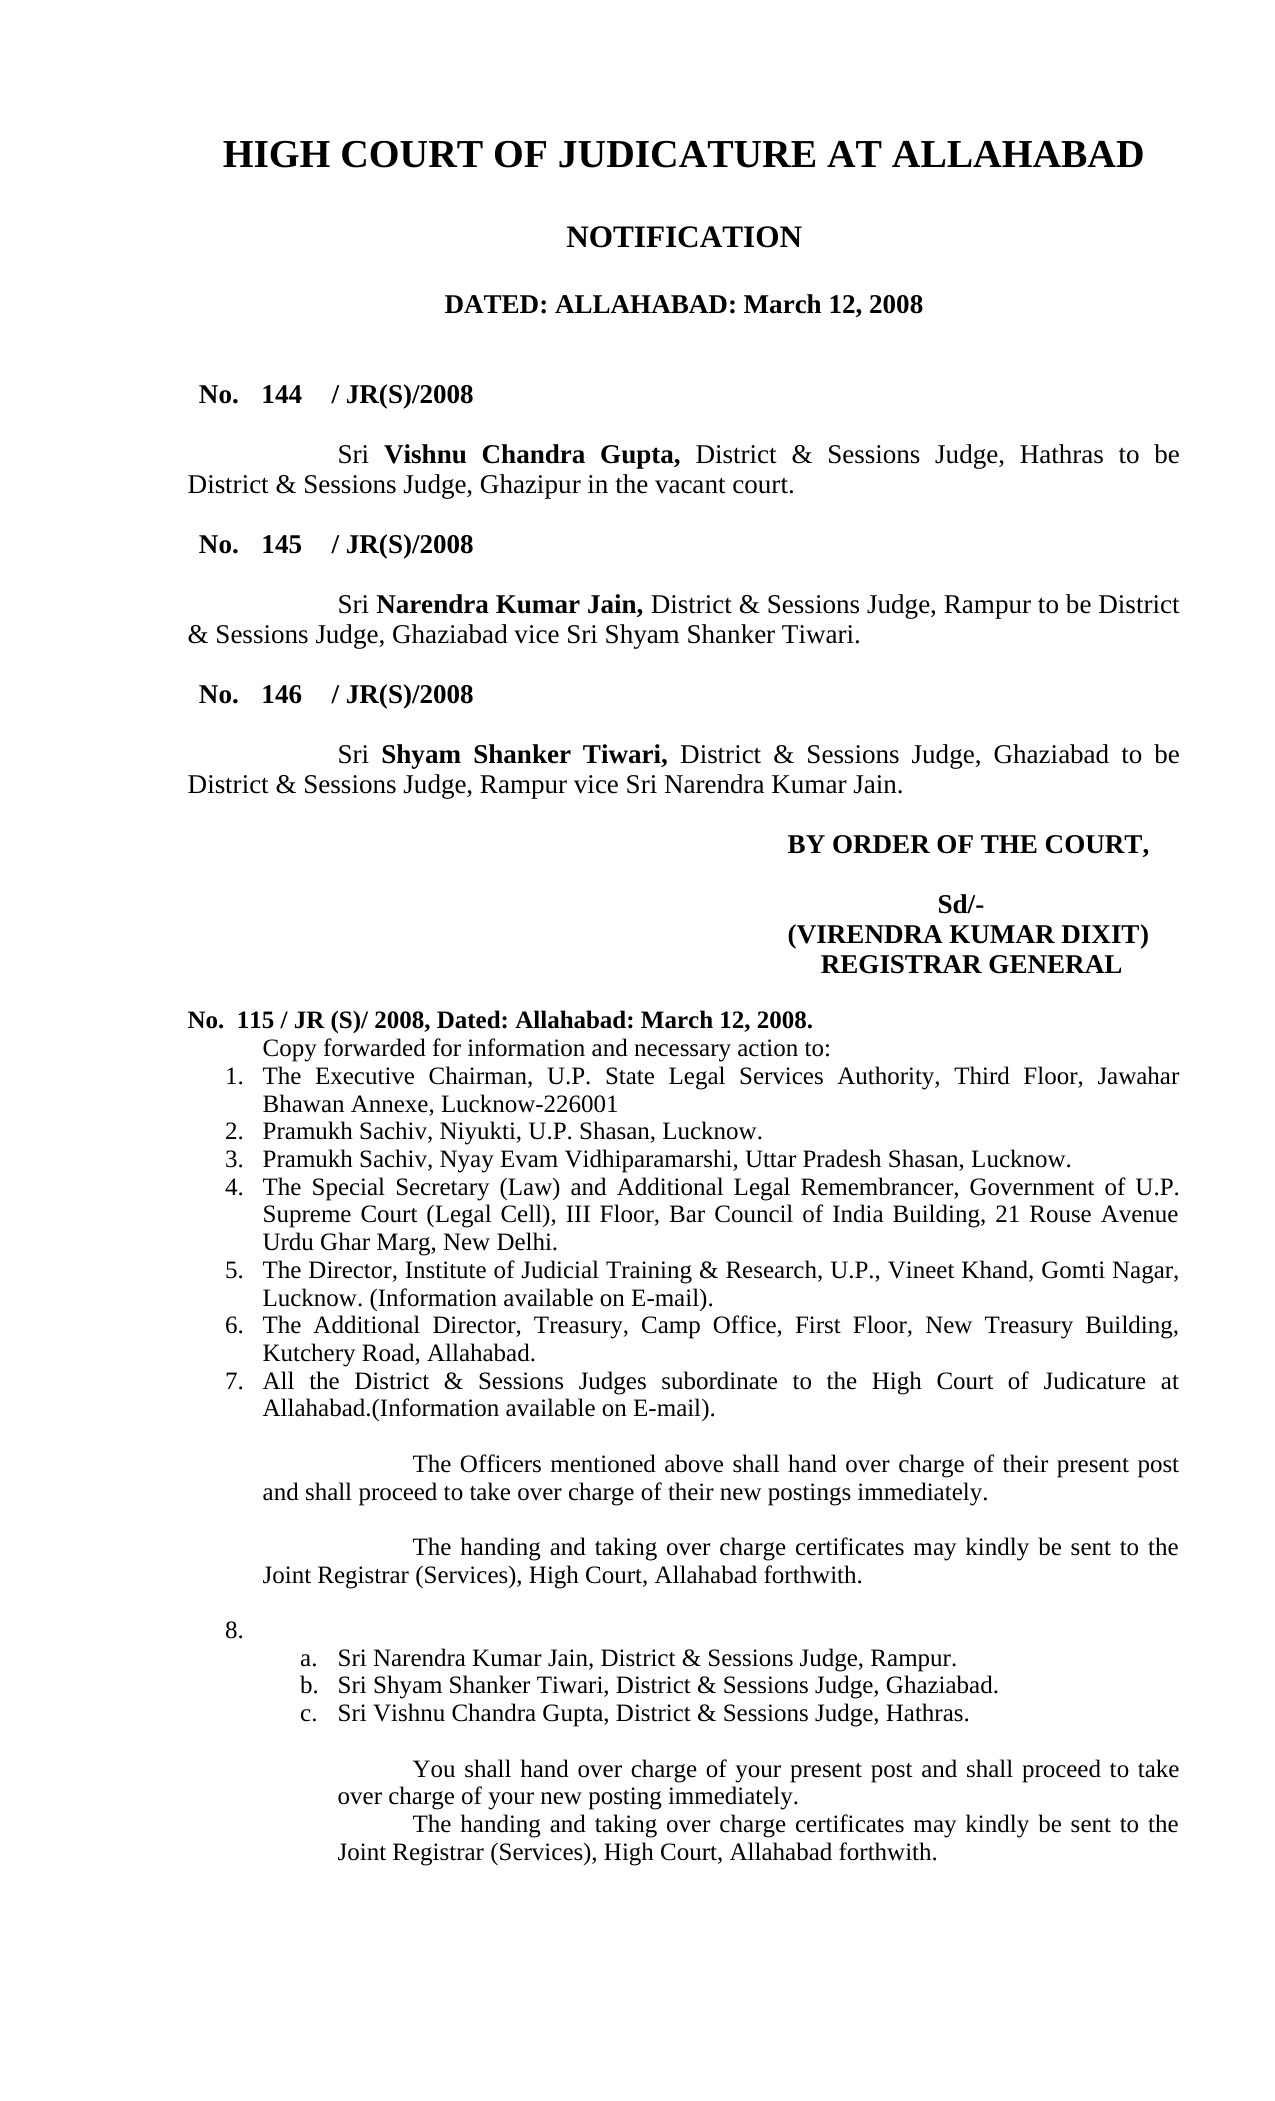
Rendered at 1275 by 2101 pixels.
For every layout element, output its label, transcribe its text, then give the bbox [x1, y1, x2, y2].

list Pramukh Sachiv, Nyay Evam Vidhiparamarshi, Uttar Pradesh Shasan, Lucknow. [225, 1145, 1181, 1173]
table_header / JR(S)/2008 [320, 679, 720, 709]
list Sri Shyam Shanker Tiwari, District & Sessions Judge, Ghaziabad. [300, 1672, 1181, 1699]
list All the District & Sessions Judges subordinate to the High Court of Judicature at Allahabad.(Information available on E-mail). [225, 1367, 1181, 1422]
text REGISTRAR GENERAL [637, 949, 1181, 979]
table_header / JR(S)/2008 [320, 529, 720, 559]
subtitle DATED: ALLAHABAD: March 12, 2008 [187, 289, 1181, 319]
text Sd/- [712, 889, 1181, 919]
text Sri Shyam Shanker Tiwari, District & Sessions Judge, Ghaziabad to be District & Sessions Judge, Rampur vice Sri Narendra Kumar Jain. [187, 739, 1181, 799]
text The handing and taking over charge certificates may kindly be sent to the Joint Registrar (Services), High Court, Allahabad forthwith. [337, 1810, 1181, 1866]
list The Director, Institute of Judicial Training & Research, U.P., Vineet Khand, Gomti Nagar, Lucknow. (Information available on E-mail). [225, 1256, 1181, 1311]
subtitle NOTIFICATION [187, 220, 1181, 254]
table_header No. [188, 379, 250, 409]
list The Special Secretary (Law) and Additional Legal Remembrancer, Government of U.P. Supreme Court (Legal Cell), III Floor, Bar Council of India Building, 21 Rouse Avenue Urdu Ghar Marg, New Delhi. [225, 1173, 1181, 1256]
table_header 146 [250, 679, 320, 709]
text The Officers mentioned above shall hand over charge of their present post and shall proceed to take over charge of their new postings immediately. [225, 1450, 1181, 1505]
text You shall hand over charge of your present post and shall proceed to take over charge of your new posting immediately. [337, 1755, 1181, 1810]
text Sri Vishnu Chandra Gupta, District & Sessions Judge, Hathras to be District & Sessions Judge, Ghazipur in the vacant court. [187, 439, 1181, 499]
list The Executive Chairman, U.P. State Legal Services Authority, Third Floor, Jawahar Bhawan Annexe, Lucknow-226001 [225, 1062, 1181, 1117]
text The handing and taking over charge certificates may kindly be sent to the Joint Registrar (Services), High Court, Allahabad forthwith. [225, 1533, 1181, 1588]
table_header 144 [250, 379, 320, 409]
text No. 115 / JR (S)/ 2008, Dated: Allahabad: March 12, 2008. [187, 1007, 1181, 1034]
text HIGH COURT OF JUDICATURE AT ALLAHABAD [187, 132, 1181, 176]
text Sri Narendra Kumar Jain, District & Sessions Judge, Rampur to be District & Sessions Judge, Ghaziabad vice Sri Shyam Shanker Tiwari. [187, 589, 1181, 649]
table_header No. [188, 529, 250, 559]
list The Additional Director, Treasury, Camp Office, First Floor, New Treasury Building, Kutchery Road, Allahabad. [225, 1311, 1181, 1367]
table_header 145 [250, 529, 320, 559]
table_header / JR(S)/2008 [320, 379, 720, 409]
list Sri Vishnu Chandra Gupta, District & Sessions Judge, Hathras. [300, 1699, 1181, 1727]
text BY ORDER OF THE COURT, [562, 829, 1181, 859]
table_header No. [188, 679, 250, 709]
text Copy forwarded for information and necessary action to: [187, 1034, 1181, 1062]
text (VIRENDRA KUMAR DIXIT) [187, 919, 1182, 949]
list Pramukh Sachiv, Niyukti, U.P. Shasan, Lucknow. [225, 1117, 1181, 1145]
list Sri Narendra Kumar Jain, District & Sessions Judge, Rampur. [300, 1644, 1181, 1672]
